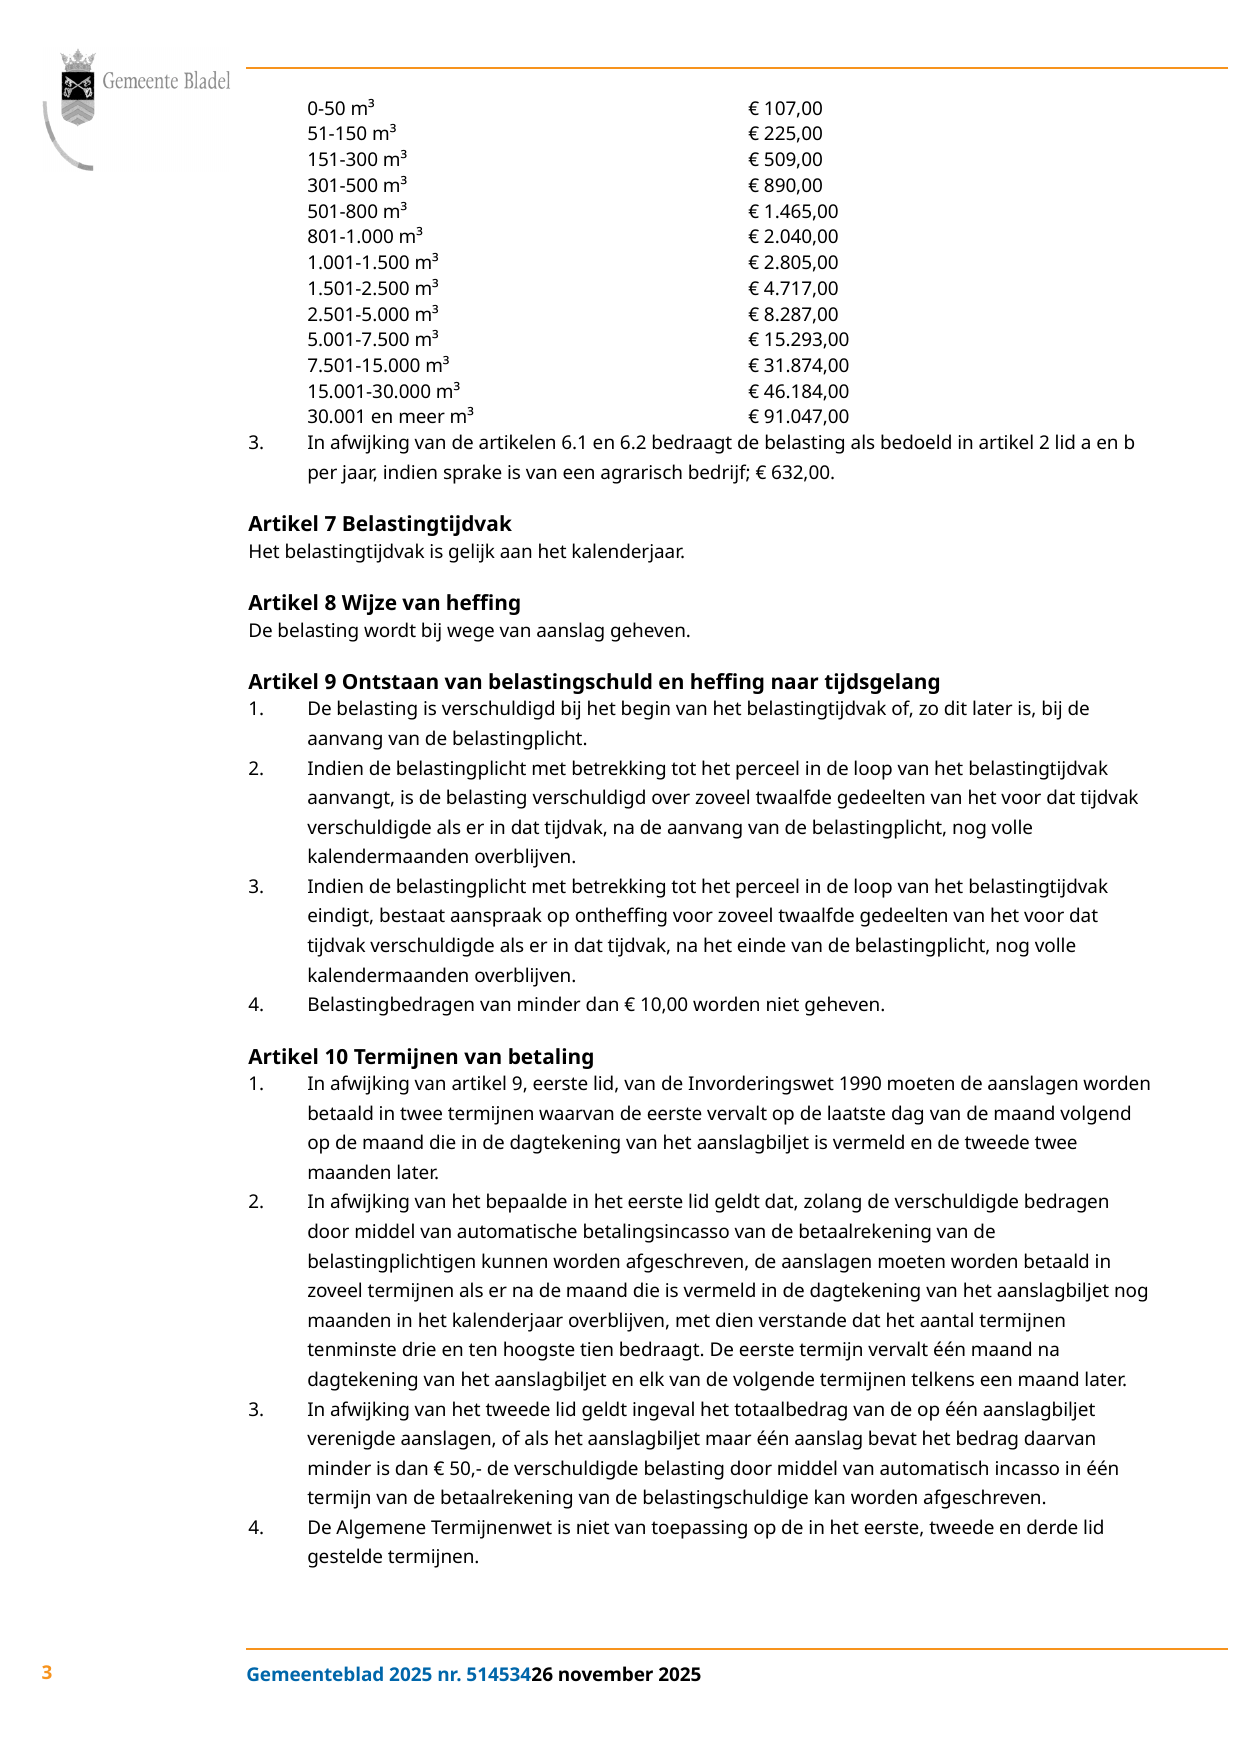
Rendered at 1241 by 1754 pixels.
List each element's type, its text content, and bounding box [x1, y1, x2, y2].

table_header 0-50 m³ [307, 95, 748, 121]
list In afwijking van de artikelen 6.1 en 6.2 bedraagt de belasting als bedoeld in artikel 2 lid a en b per jaar, indien sprake is van een agrarisch bedrijf; € 632,00. [248, 429, 1152, 485]
table_cell € 46.184,00 [748, 378, 1211, 404]
picture [41, 47, 231, 172]
table_header € 107,00 [748, 95, 1211, 121]
table_cell 1.501-2.500 m³ [307, 275, 748, 301]
text Artikel 8 Wijze van heffing [248, 588, 1152, 617]
table_cell 7.501-15.000 m³ [307, 352, 748, 378]
list De belasting is verschuldigd bij het begin van het belastingtijdvak of, zo dit later is, bij de aanvang van de belastingplicht. [248, 696, 1152, 751]
table_cell 2.501-5.000 m³ [307, 301, 748, 326]
table_cell 51-150 m³ [307, 121, 748, 146]
table_cell € 2.040,00 [748, 224, 1211, 249]
text Artikel 10 Termijnen van betaling [248, 1042, 1152, 1070]
table_cell € 2.805,00 [748, 249, 1211, 275]
list Belastingbedragen van minder dan € 10,00 worden niet geheven. [248, 991, 1152, 1017]
table_cell € 225,00 [748, 121, 1211, 146]
list In afwijking van artikel 9, eerste lid, van de Invorderingswet 1990 moeten de aanslagen worden betaald in twee termijnen waarvan de eerste vervalt op de laatste dag van de maand volgend op de maand die in de dagtekening van het aanslagbiljet is vermeld en de tweede twee maanden later. [248, 1070, 1152, 1185]
text Artikel 9 Ontstaan van belastingschuld en heffing naar tijdsgelang [248, 667, 1152, 696]
table_cell 501-800 m³ [307, 198, 748, 223]
table_cell 151-300 m³ [307, 146, 748, 172]
table_cell 801-1.000 m³ [307, 224, 748, 249]
table_cell 15.001-30.000 m³ [307, 378, 748, 404]
text De belasting wordt bij wege van aanslag geheven. [248, 617, 1152, 642]
table_cell € 890,00 [748, 172, 1211, 198]
text Artikel 7 Belastingtijdvak [248, 509, 1152, 538]
text Het belastingtijdvak is gelijk aan het kalenderjaar. [248, 538, 1152, 564]
table_cell € 4.717,00 [748, 275, 1211, 301]
table_cell 1.001-1.500 m³ [307, 249, 748, 275]
table_cell € 15.293,00 [748, 326, 1211, 352]
table_cell € 8.287,00 [748, 301, 1211, 326]
table_cell € 91.047,00 [748, 404, 1211, 429]
list Indien de belastingplicht met betrekking tot het perceel in de loop van het belastingtijdvak aanvangt, is de belasting verschuldigd over zoveel twaalfde gedeelten van het voor dat tijdvak verschuldigde als er in dat tijdvak, na de aanvang van de belastingplicht, nog volle kalendermaanden overblijven. [248, 755, 1152, 869]
table_cell 30.001 en meer m³ [307, 404, 748, 429]
table_cell € 31.874,00 [748, 352, 1211, 378]
table_cell € 1.465,00 [748, 198, 1211, 223]
list In afwijking van het bepaalde in het eerste lid geldt dat, zolang de verschuldigde bedragen door middel van automatische betalingsincasso van de betaalrekening van de belastingplichtigen kunnen worden afgeschreven, de aanslagen moeten worden betaald in zoveel termijnen als er na de maand die is vermeld in de dagtekening van het aanslagbiljet nog maanden in het kalenderjaar overblijven, met dien verstande dat het aantal termijnen tenminste drie en ten hoogste tien bedraagt. De eerste termijn vervalt één maand na dagtekening van het aanslagbiljet en elk van de volgende termijnen telkens een maand later. [248, 1189, 1152, 1392]
table_cell € 509,00 [748, 146, 1211, 172]
list De Algemene Termijnenwet is niet van toepassing op de in het eerste, tweede en derde lid gestelde termijnen. [248, 1514, 1152, 1569]
list In afwijking van het tweede lid geldt ingeval het totaalbedrag van de op één aanslagbiljet verenigde aanslagen, of als het aanslagbiljet maar één aanslag bevat het bedrag daarvan minder is dan € 50,- de verschuldigde belasting door middel van automatisch incasso in één termijn van de betaalrekening van de belastingschuldige kan worden afgeschreven. [248, 1396, 1152, 1510]
table_cell 301-500 m³ [307, 172, 748, 198]
table_cell 5.001-7.500 m³ [307, 326, 748, 352]
list Indien de belastingplicht met betrekking tot het perceel in de loop van het belastingtijdvak eindigt, bestaat aanspraak op ontheffing voor zoveel twaalfde gedeelten van het voor dat tijdvak verschuldigde als er in dat tijdvak, na het einde van de belastingplicht, nog volle kalendermaanden overblijven. [248, 873, 1152, 988]
